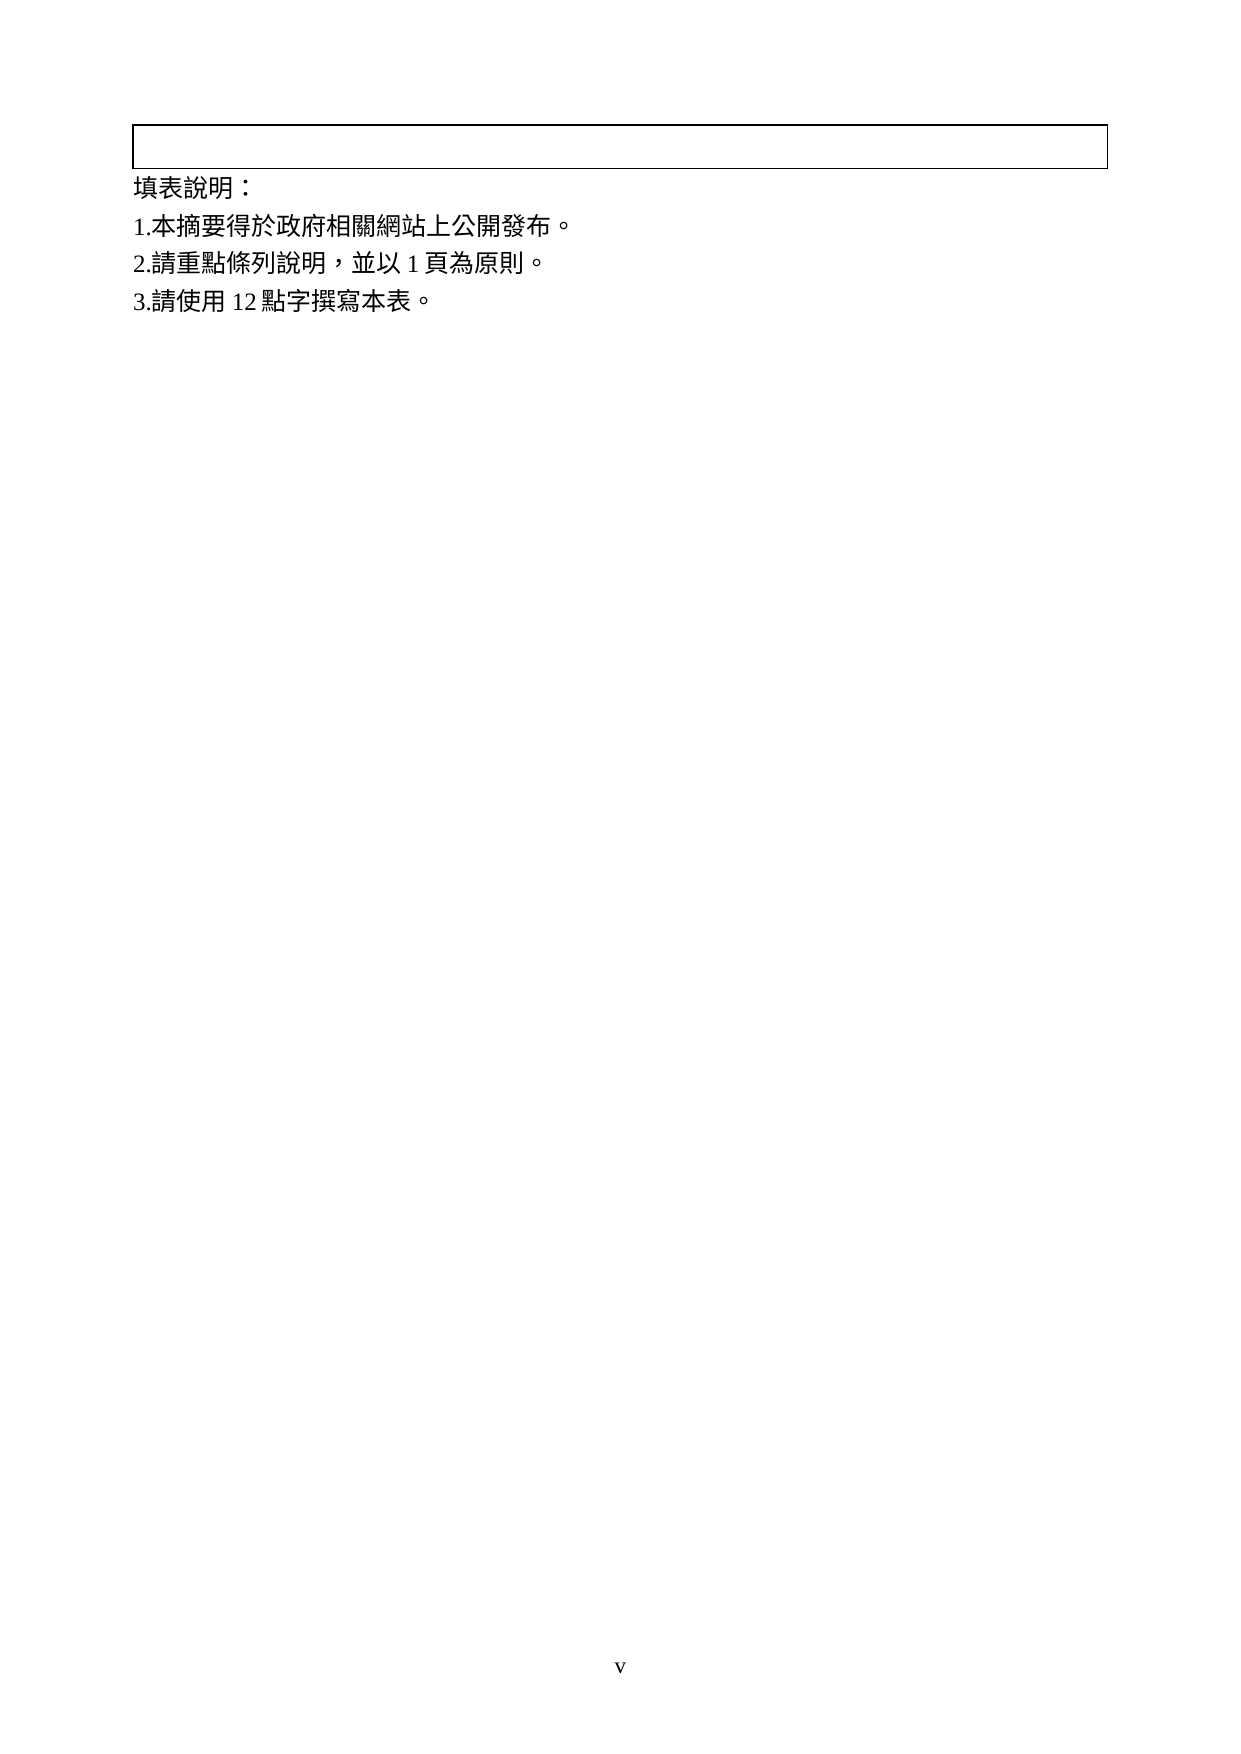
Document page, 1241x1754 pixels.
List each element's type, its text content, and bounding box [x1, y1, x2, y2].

text 3.請使用12點字撰寫本表。 [133, 280, 1107, 317]
table_header [134, 126, 1107, 168]
text 填表說明： [133, 169, 1107, 205]
text 2.請重點條列說明，並以1頁為原則。 [133, 242, 1107, 280]
text 1.本摘要得於政府相關網站上公開發布。 [133, 205, 1107, 242]
